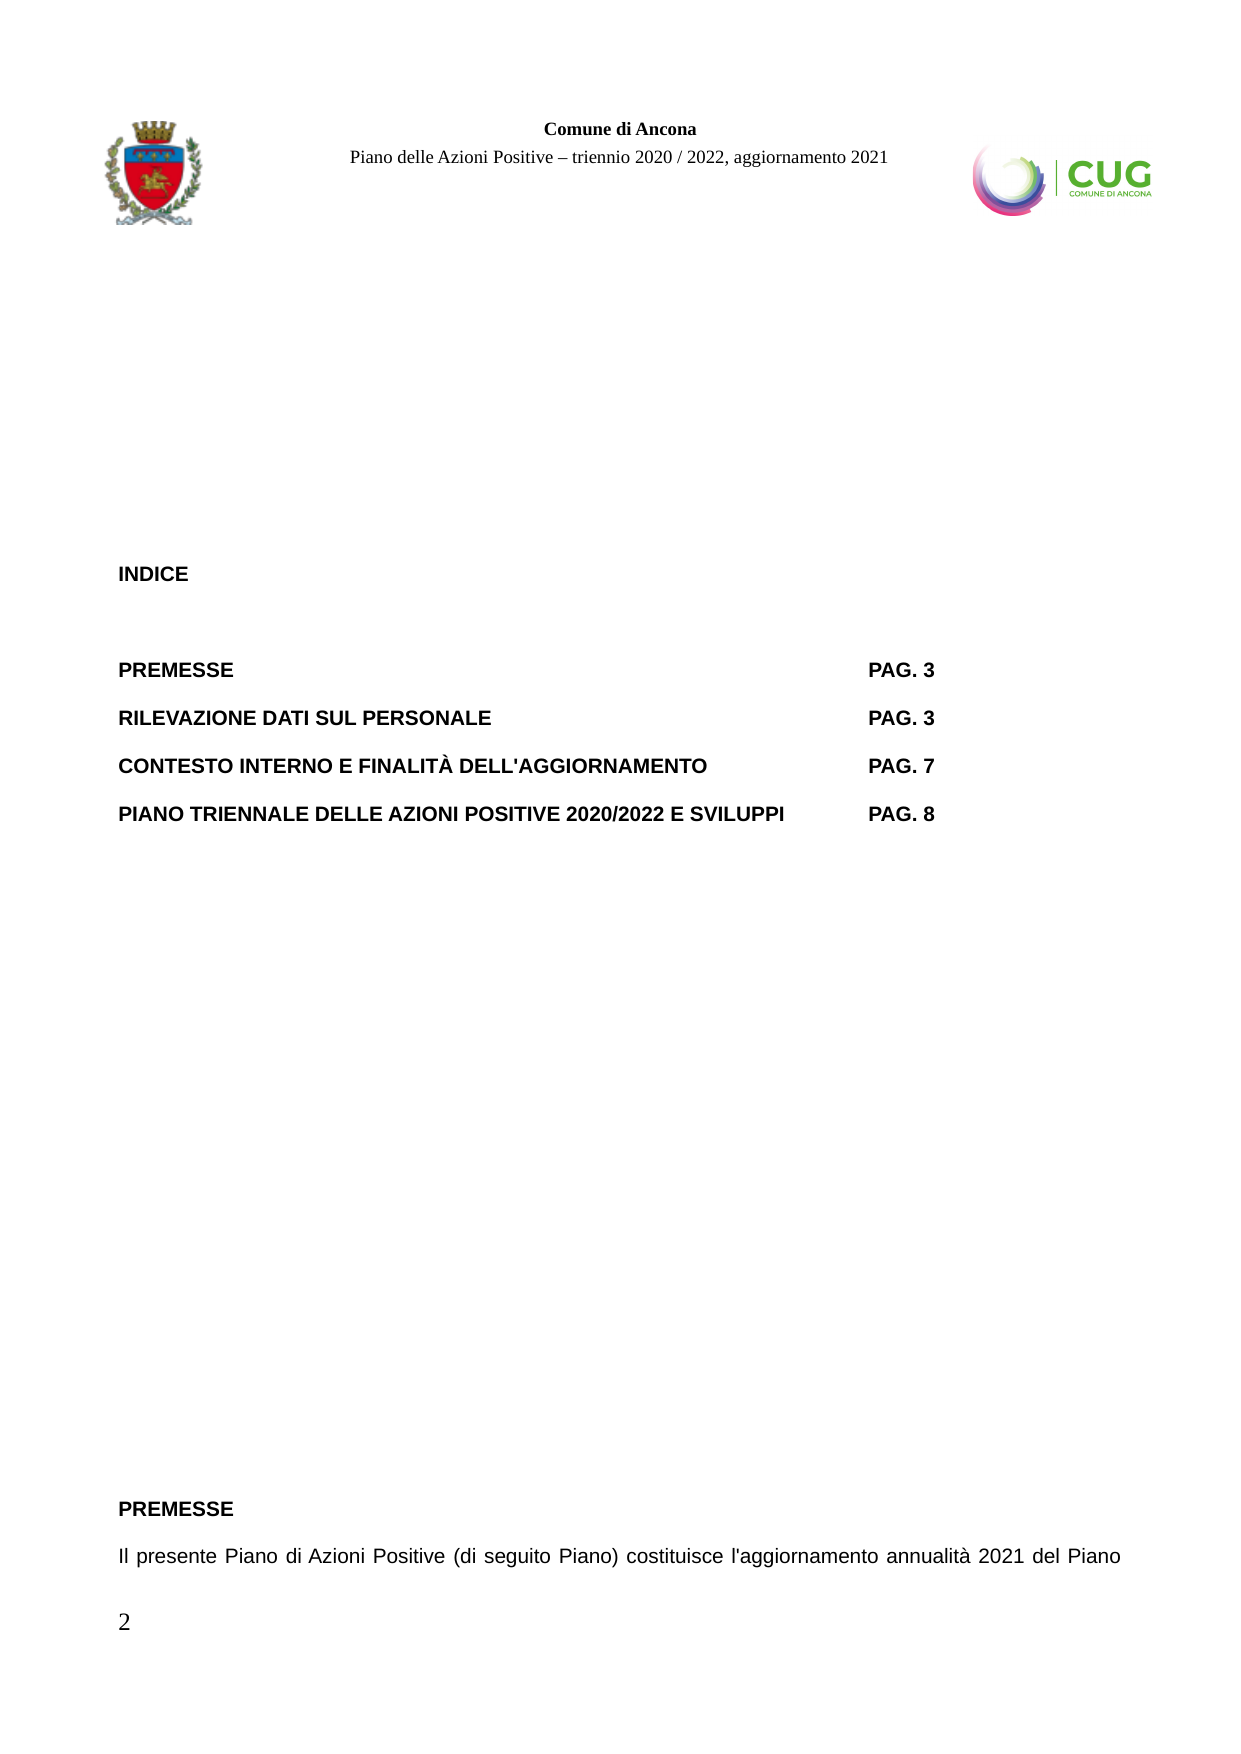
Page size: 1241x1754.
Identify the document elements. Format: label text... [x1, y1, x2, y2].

text PIANO TRIENNALE DELLE AZIONI POSITIVE 2020/2022 E SVILUPPI PAG. 8 [118, 802, 1122, 826]
text PREMESSE PAG. 3 [118, 658, 1122, 682]
picture [102, 121, 206, 225]
text CONTESTO INTERNO E FINALITÀ DELL'AGGIORNAMENTO PAG. 7 [118, 754, 1122, 778]
text INDICE [118, 562, 1122, 586]
text RILEVAZIONE DATI SUL PERSONALE PAG. 3 [118, 706, 1122, 730]
picture [972, 135, 1153, 216]
text PREMESSE [118, 1496, 1122, 1520]
text Il presente Piano di Azioni Positive (di seguito Piano) costituisce l'aggiornamento annualità 2021 del Piano [118, 1544, 1122, 1568]
